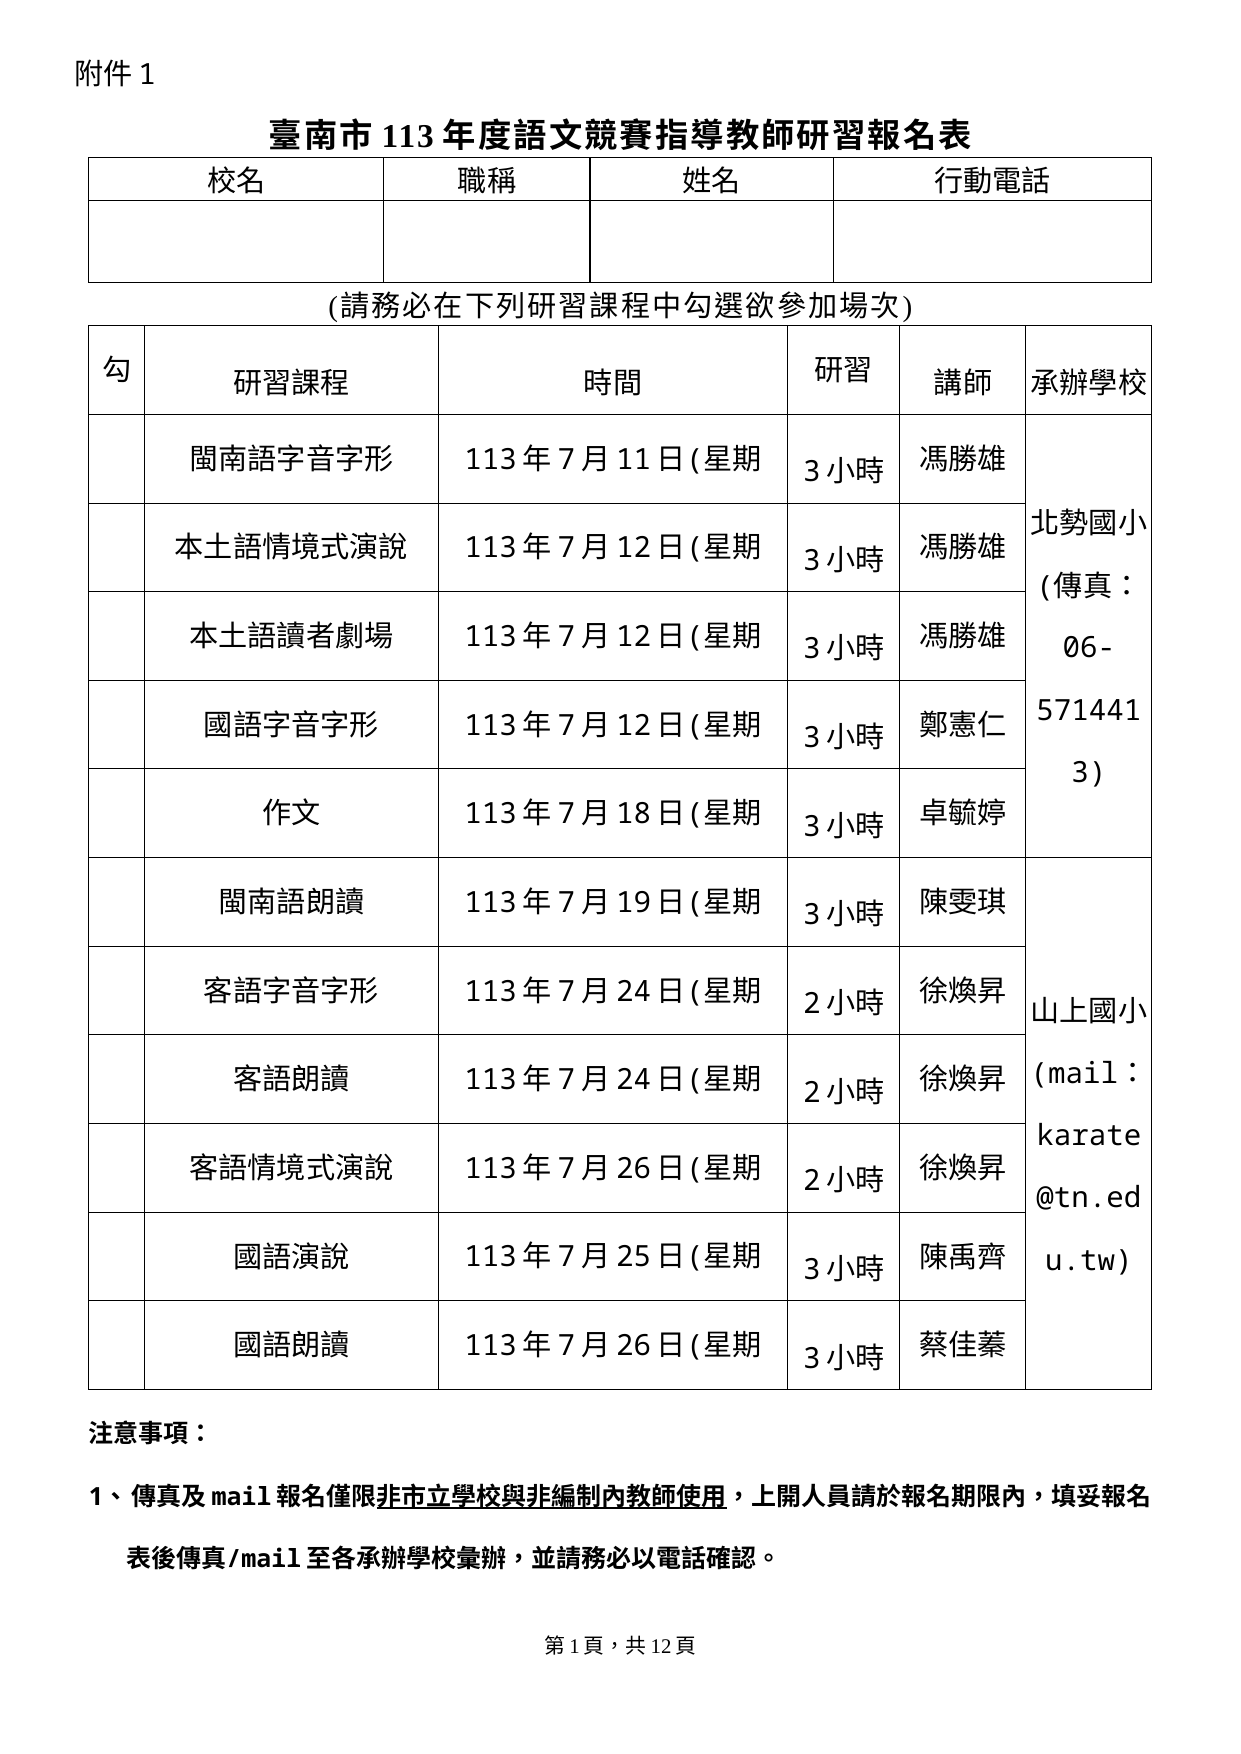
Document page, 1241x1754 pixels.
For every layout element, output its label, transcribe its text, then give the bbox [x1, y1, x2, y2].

table_cell 113年7月25日(星期四) 下午13:30~16:30 [439, 1213, 787, 1300]
table_cell 113年7月18日(星期四) 下午13:30~16:30 [439, 769, 787, 857]
list 傳真及mail報名僅限非市立學校與非編制內教師使用，上開人員請於報名期限內，填妥報名表後傳真/mail至各承辦學校彙辦，並請務必以電話確認。 [89, 1452, 1152, 1577]
table_cell [89, 201, 383, 282]
table_cell [89, 1035, 144, 1123]
table_header 承辦學校 [1026, 326, 1151, 414]
table_cell 客語朗讀 指導技巧與實務分享 [145, 1035, 438, 1123]
table_cell [834, 201, 1151, 282]
table_header 研習 時數 [788, 326, 899, 414]
table_cell 113年7月12日(星期五) 下午14:00~17:00 [439, 681, 787, 768]
table_cell 國語字音字形 指導技巧與實務分享 [145, 681, 438, 768]
table_cell 2小時 [788, 947, 899, 1034]
table_cell [89, 947, 144, 1034]
table_cell 徐煥昇 講師 [900, 947, 1025, 1034]
table_cell 作文 指導技巧與實務分享 [145, 769, 438, 857]
table_header 姓名 [591, 158, 833, 200]
table_cell 陳雯琪 講師 [900, 858, 1025, 946]
table_cell 2小時 [788, 1124, 899, 1212]
table_cell 徐煥昇 講師 [900, 1035, 1025, 1123]
text 附件1 [74, 50, 194, 93]
table_cell 3小時 [788, 1301, 899, 1389]
table_cell [89, 681, 144, 768]
table_cell [384, 201, 589, 282]
table_header 校名 [89, 158, 383, 200]
table_header 勾選 [89, 326, 144, 414]
table_header 職稱 [384, 158, 589, 200]
table_cell 北勢國小(傳真：06-5714413) [1026, 415, 1151, 857]
table_header 行動電話 [834, 158, 1151, 200]
table_cell 國語演說 指導技巧與實務分享 [145, 1213, 438, 1300]
table_cell 客語字音字形 指導技巧與實務分享 [145, 947, 438, 1034]
table_cell 3小時 [788, 592, 899, 680]
table_cell 3小時 [788, 1213, 899, 1300]
table_cell [89, 415, 144, 502]
table_cell [89, 504, 144, 591]
table_cell 馮勝雄 講師 [900, 415, 1025, 502]
table_cell 3小時 [788, 858, 899, 946]
table_cell 閩南語朗讀 指導技巧與實務分享 [145, 858, 438, 946]
table_cell 113年7月26日(星期五) 下午14:00~16:00 [439, 1124, 787, 1212]
table_cell 3小時 [788, 415, 899, 502]
table_cell 閩南語字音字形 指導技巧與實務分享 [145, 415, 438, 502]
table_header 時間 [439, 326, 787, 414]
text 注意事項： [89, 1390, 1152, 1452]
table_header 講師 [900, 326, 1025, 414]
table_cell 馮勝雄 講師 [900, 592, 1025, 680]
table_cell [89, 769, 144, 857]
table_cell 本土語情境式演說 指導技巧與實務分享 [145, 504, 438, 591]
table_cell 鄭憲仁 講師 [900, 681, 1025, 768]
table_cell 徐煥昇 講師 [900, 1124, 1025, 1212]
text (請務必在下列研習課程中勾選欲參加場次) [89, 283, 1152, 325]
table_cell 113年7月11日(星期四) 下午13:30~16:30 [439, 415, 787, 502]
table_cell 卓毓婷 講師 [900, 769, 1025, 857]
table_header 研習課程 [145, 326, 438, 414]
table_cell [89, 1124, 144, 1212]
table_cell [591, 201, 833, 282]
text 臺南市113年度語文競賽指導教師研習報名表 [59, 43, 1152, 157]
table_cell 113年7月24日(星期三) 上午10:00~12:00 [439, 1035, 787, 1123]
table_cell 113年7月19日(星期五) 上午09:00~12:00 [439, 858, 787, 946]
table_cell [89, 1301, 144, 1389]
table_cell [89, 1213, 144, 1300]
table_cell 馮勝雄 講師 [900, 504, 1025, 591]
table_cell 3小時 [788, 504, 899, 591]
table_cell 陳禹齊 講師 [900, 1213, 1025, 1300]
table_cell [89, 858, 144, 946]
table_cell 山上國小(mail：karate@tn.edu.tw) [1026, 858, 1151, 1389]
table_cell 2小時 [788, 1035, 899, 1123]
table_cell 本土語讀者劇場 指導技巧與實務分享 [145, 592, 438, 680]
table_cell 113年7月12日(星期五) 上午09:00~12:00 [439, 504, 787, 591]
table_cell 蔡佳蓁 講師 [900, 1301, 1025, 1389]
table_cell 113年7月24日(星期三) 上午08:00~10:00 [439, 947, 787, 1034]
table_cell 客語情境式演說 指導技巧與實務分享 [145, 1124, 438, 1212]
table_cell 3小時 [788, 681, 899, 768]
table_cell 113年7月12日(星期五) 下午13:30~16:30 [439, 592, 787, 680]
table_cell 3小時 [788, 769, 899, 857]
table_cell [89, 592, 144, 680]
table_cell 113年7月26日(星期五) 下午13:30~16:30 [439, 1301, 787, 1389]
table_cell 國語朗讀 指導技巧與實務分享 [145, 1301, 438, 1389]
